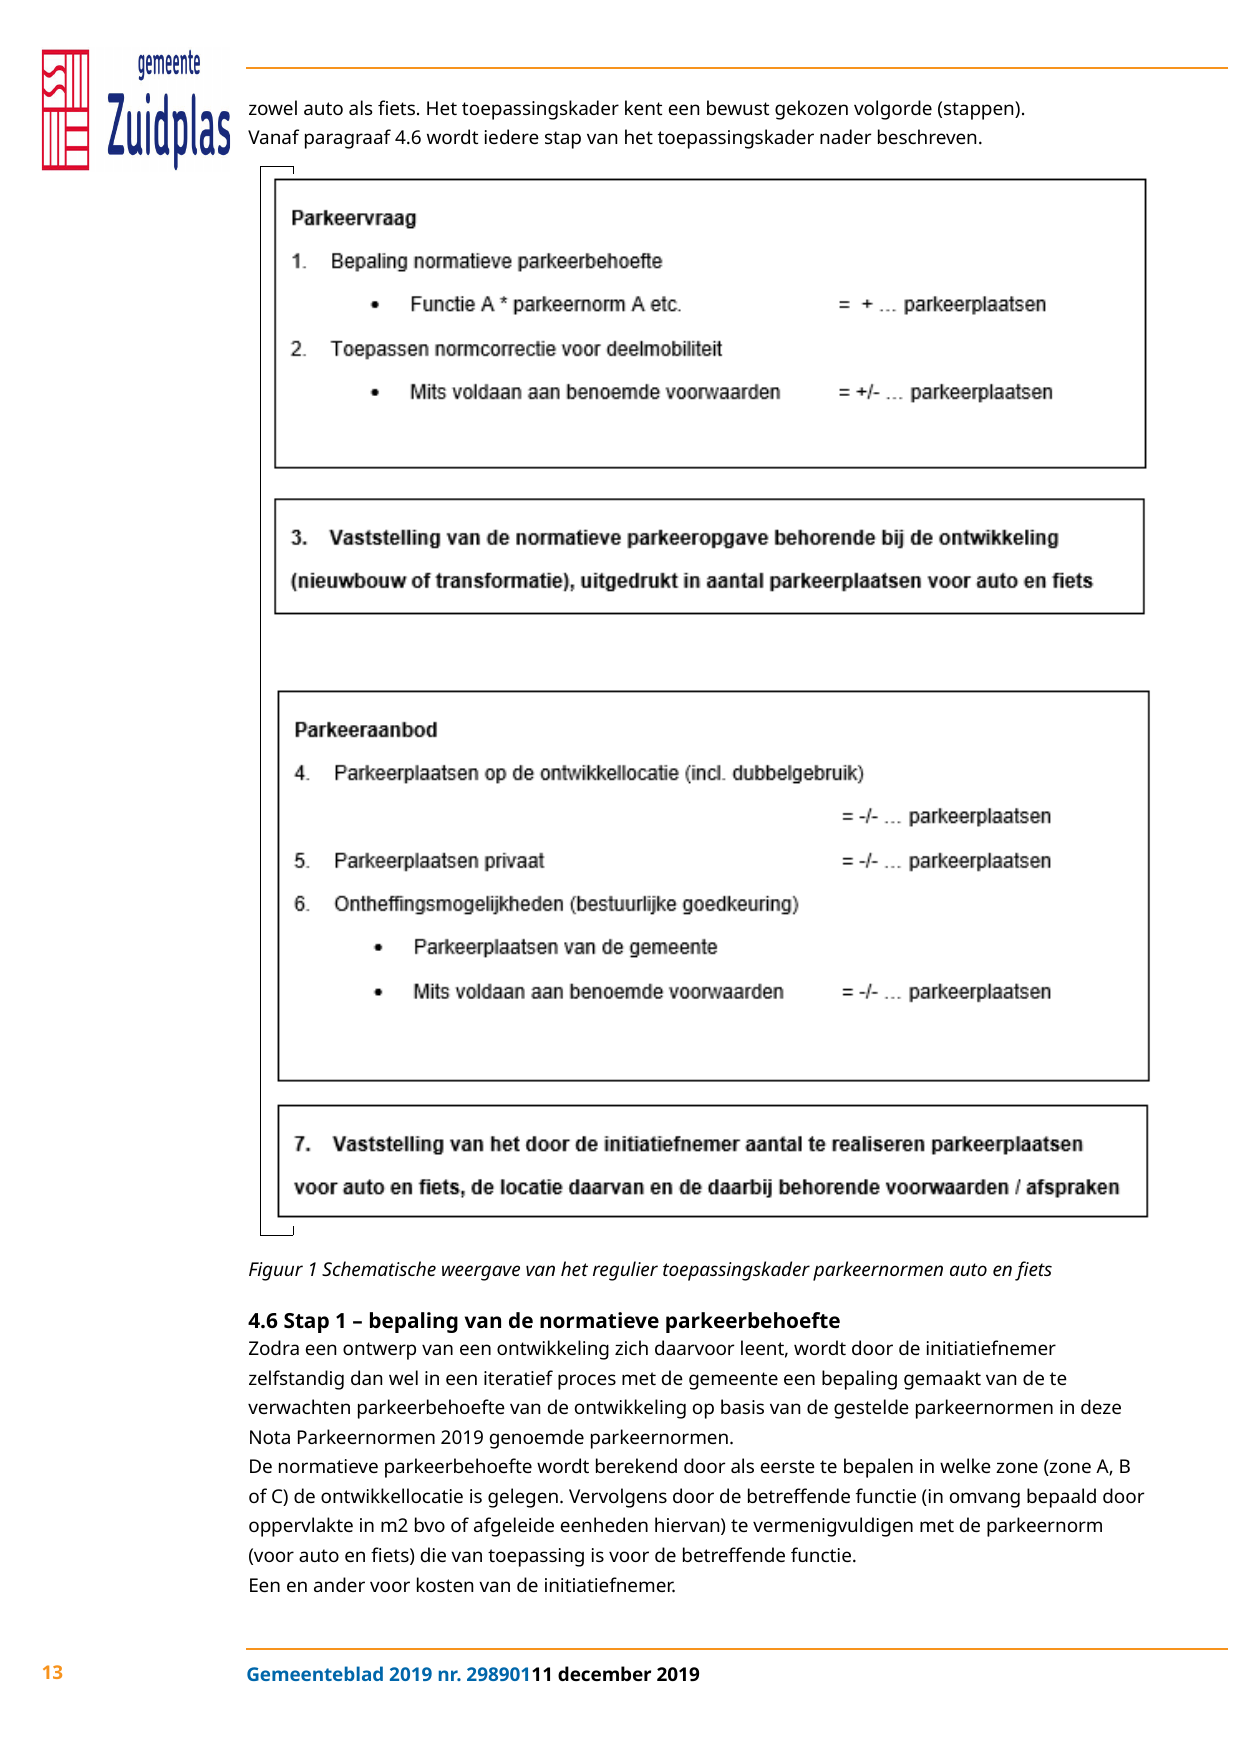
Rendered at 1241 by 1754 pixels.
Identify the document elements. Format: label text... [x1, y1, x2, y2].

text zowel auto als fiets. Het toepassingskader kent een bewust gekozen volgorde (stappen). [248, 95, 1152, 121]
text Een en ander voor kosten van de initiatiefnemer. [248, 1572, 1152, 1597]
picture [41, 47, 231, 172]
text Zodra een ontwerp van een ontwikkeling zich daarvoor leent, wordt door de initiatiefnemer zelfstandig dan wel in een iteratief proces met de gemeente een bepaling gemaakt van de te verwachten parkeerbehoefte van de ontwikkeling op basis van de gestelde parkeernormen in deze Nota Parkeernormen 2019 genoemde parkeernormen. [248, 1335, 1152, 1449]
text 4.6 Stap 1 – bepaling van de normatieve parkeerbehoefte [248, 1307, 1152, 1335]
text De normatieve parkeerbehoefte wordt berekend door als eerste te bepalen in welke zone (zone A, B of C) de ontwikkellocatie is gelegen. Vervolgens door de betreffende functie (in omvang bepaald door oppervlakte in m2 bvo of afgeleide eenheden hiervan) te vermenigvuldigen met de parkeernorm (voor auto en fiets) die van toepassing is voor de betreffende functie. [248, 1453, 1152, 1568]
picture [268, 174, 1155, 1226]
text Vanaf paragraaf 4.6 wordt iedere stap van het toepassingskader nader beschreven. [248, 124, 1152, 150]
text Figuur 1 Schematische weergave van het regulier toepassingskader parkeernormen auto en fiets [248, 1256, 1152, 1282]
